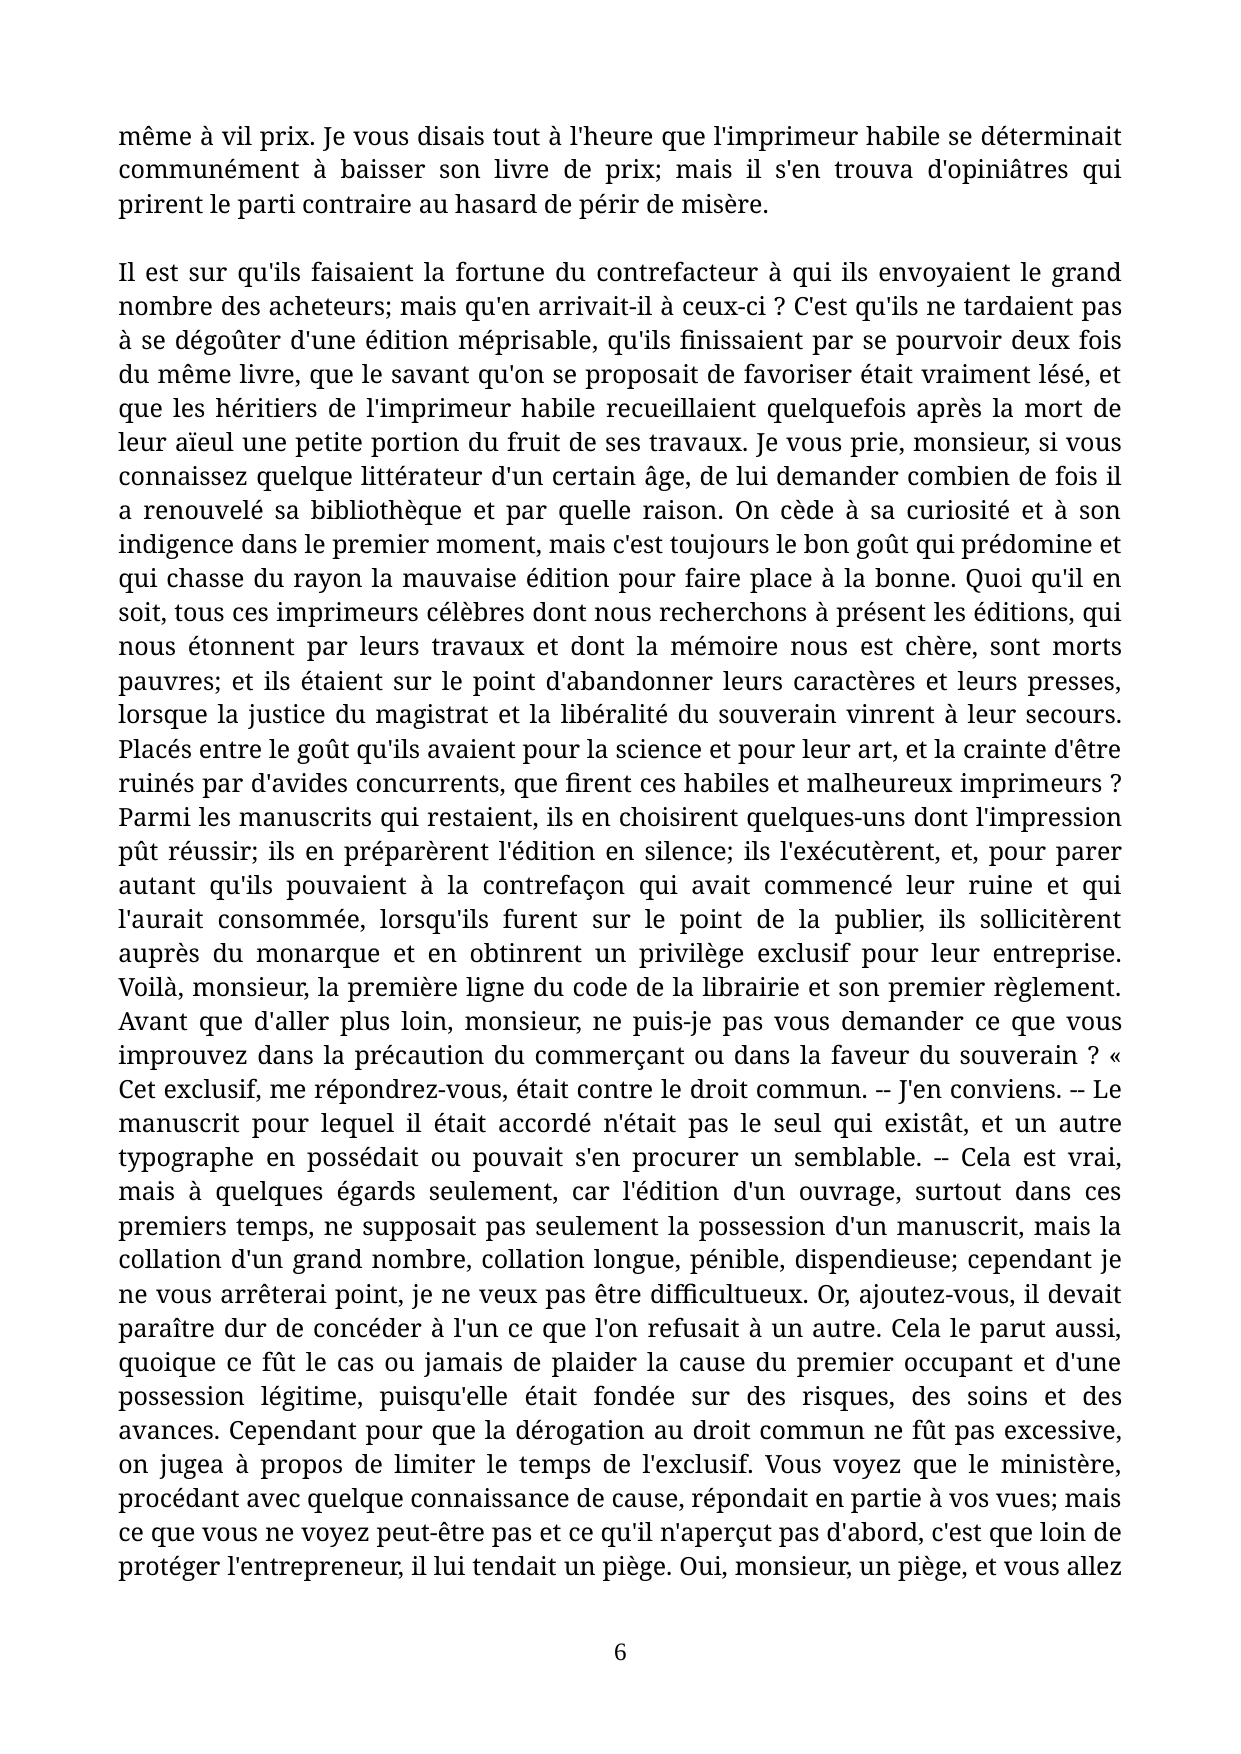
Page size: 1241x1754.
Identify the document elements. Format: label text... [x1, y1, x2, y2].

text même à vil prix. Je vous disais tout à l'heure que l'imprimeur habile se déterminait communément à baisser son livre de prix; mais il s'en trouva d'opiniâtres qui prirent le parti contraire au hasard de périr de misère. [118, 118, 1122, 220]
text Il est sur qu'ils faisaient la fortune du contrefacteur à qui ils envoyaient le grand nombre des acheteurs; mais qu'en arrivait-il à ceux-ci ? C'est qu'ils ne tardaient pas à se dégoûter d'une édition méprisable, qu'ils finissaient par se pourvoir deux fois du même livre, que le savant qu'on se proposait de favoriser était vraiment lésé, et que les héritiers de l'imprimeur habile recueillaient quelquefois après la mort de leur aïeul une petite portion du fruit de ses travaux. Je vous prie, monsieur, si vous connaissez quelque littérateur d'un certain âge, de lui demander combien de fois il a renouvelé sa bibliothèque et par quelle raison. On cède à sa curiosité et à son indigence dans le premier moment, mais c'est toujours le bon goût qui prédomine et qui chasse du rayon la mauvaise édition pour faire place à la bonne. Quoi qu'il en soit, tous ces imprimeurs célèbres dont nous recherchons à présent les éditions, qui nous étonnent par leurs travaux et dont la mémoire nous est chère, sont morts pauvres; et ils étaient sur le point d'abandonner leurs caractères et leurs presses, lorsque la justice du magistrat et la libéralité du souverain vinrent à leur secours. Placés entre le goût qu'ils avaient pour la science et pour leur art, et la crainte d'être ruinés par d'avides concurrents, que firent ces habiles et malheureux imprimeurs ? Parmi les manuscrits qui restaient, ils en choisirent quelques-uns dont l'impression pût réussir; ils en préparèrent l'édition en silence; ils l'exécutèrent, et, pour parer autant qu'ils pouvaient à la contrefaçon qui avait commencé leur ruine et qui l'aurait consommée, lorsqu'ils furent sur le point de la publier, ils sollicitèrent auprès du monarque et en obtinrent un privilège exclusif pour leur entreprise. Voilà, monsieur, la première ligne du code de la librairie et son premier règlement. Avant que d'aller plus loin, monsieur, ne puis-je pas vous demander ce que vous improuvez dans la précaution du commerçant ou dans la faveur du souverain ? « Cet exclusif, me répondrez-vous, était contre le droit commun. -- J'en conviens. -- Le manuscrit pour lequel il était accordé n'était pas le seul qui existât, et un autre typographe en possédait ou pouvait s'en procurer un semblable. -- Cela est vrai, mais à quelques égards seulement, car l'édition d'un ouvrage, surtout dans ces premiers temps, ne supposait pas seulement la possession d'un manuscrit, mais la collation d'un grand nombre, collation longue, pénible, dispendieuse; cependant je ne vous arrêterai point, je ne veux pas être difficultueux. Or, ajoutez-vous, il devait paraître dur de concéder à l'un ce que l'on refusait à un autre. Cela le parut aussi, quoique ce fût le cas ou jamais de plaider la cause du premier occupant et d'une possession légitime, puisqu'elle était fondée sur des risques, des soins et des avances. Cependant pour que la dérogation au droit commun ne fût pas excessive, on jugea à propos de limiter le temps de l'exclusif. Vous voyez que le ministère, procédant avec quelque connaissance de cause, répondait en partie à vos vues; mais ce que vous ne voyez peut-être pas et ce qu'il n'aperçut pas d'abord, c'est que loin de protéger l'entrepreneur, il lui tendait un piège. Oui, monsieur, un piège, et vous allez [118, 254, 1122, 1583]
